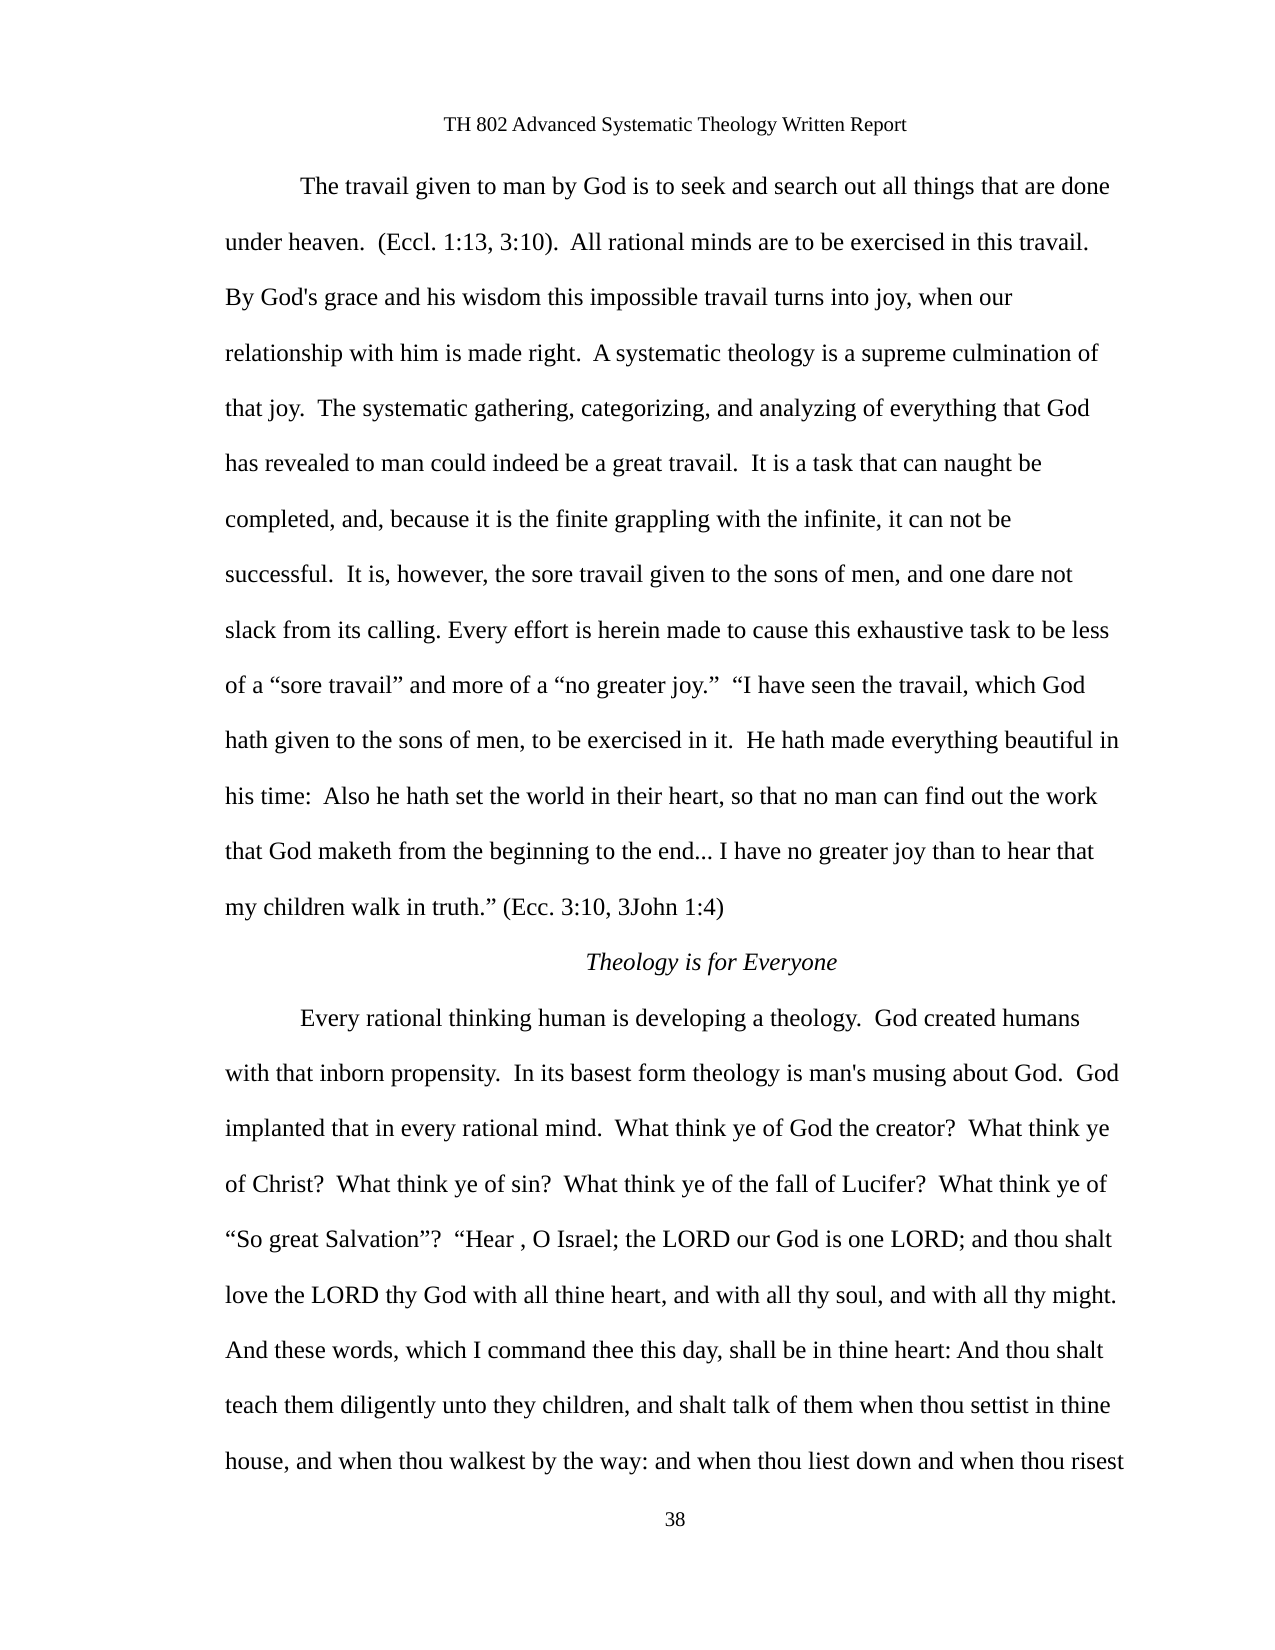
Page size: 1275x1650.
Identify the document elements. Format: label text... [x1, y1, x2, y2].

text The travail given to man by God is to seek and search out all things that are done under heaven. (Eccl. 1:13, 3:10). All rational minds are to be exercised in this travail. By God's grace and his wisdom this impossible travail turns into joy, when our relationship with him is made right. A systematic theology is a supreme culmination of that joy. The systematic gathering, categorizing, and analyzing of everything that God has revealed to man could indeed be a great travail. It is a task that can naught be completed, and, because it is the finite grappling with the infinite, it can not be successful. It is, however, the sore travail given to the sons of men, and one dare not slack from its calling. Every effort is herein made to cause this exhaustive task to be less of a “sore travail” and more of a “no greater joy.” “I have seen the travail, which God hath given to the sons of men, to be exercised in it. He hath made everything beautiful in his time: Also he hath set the world in their heart, so that no man can find out the work that God maketh from the beginning to the end... I have no greater joy than to hear that my children walk in truth.” (Ecc. 3:10, 3John 1:4) [225, 172, 1125, 921]
subtitle Theology is for Everyone [225, 948, 1125, 976]
text Every rational thinking human is developing a theology. God created humans with that inborn propensity. In its basest form theology is man's musing about God. God implanted that in every rational mind. What think ye of God the creator? What think ye of Christ? What think ye of sin? What think ye of the fall of Lucifer? What think ye of “So great Salvation”? “Hear , O Israel; the LORD our God is one LORD; and thou shalt love the LORD thy God with all thine heart, and with all thy soul, and with all thy might. And these words, which I command thee this day, shall be in thine heart: And thou shalt teach them diligently unto they children, and shalt talk of them when thou settist in thine house, and when thou walkest by the way: and when thou liest down and when thou risest [225, 1004, 1125, 1475]
